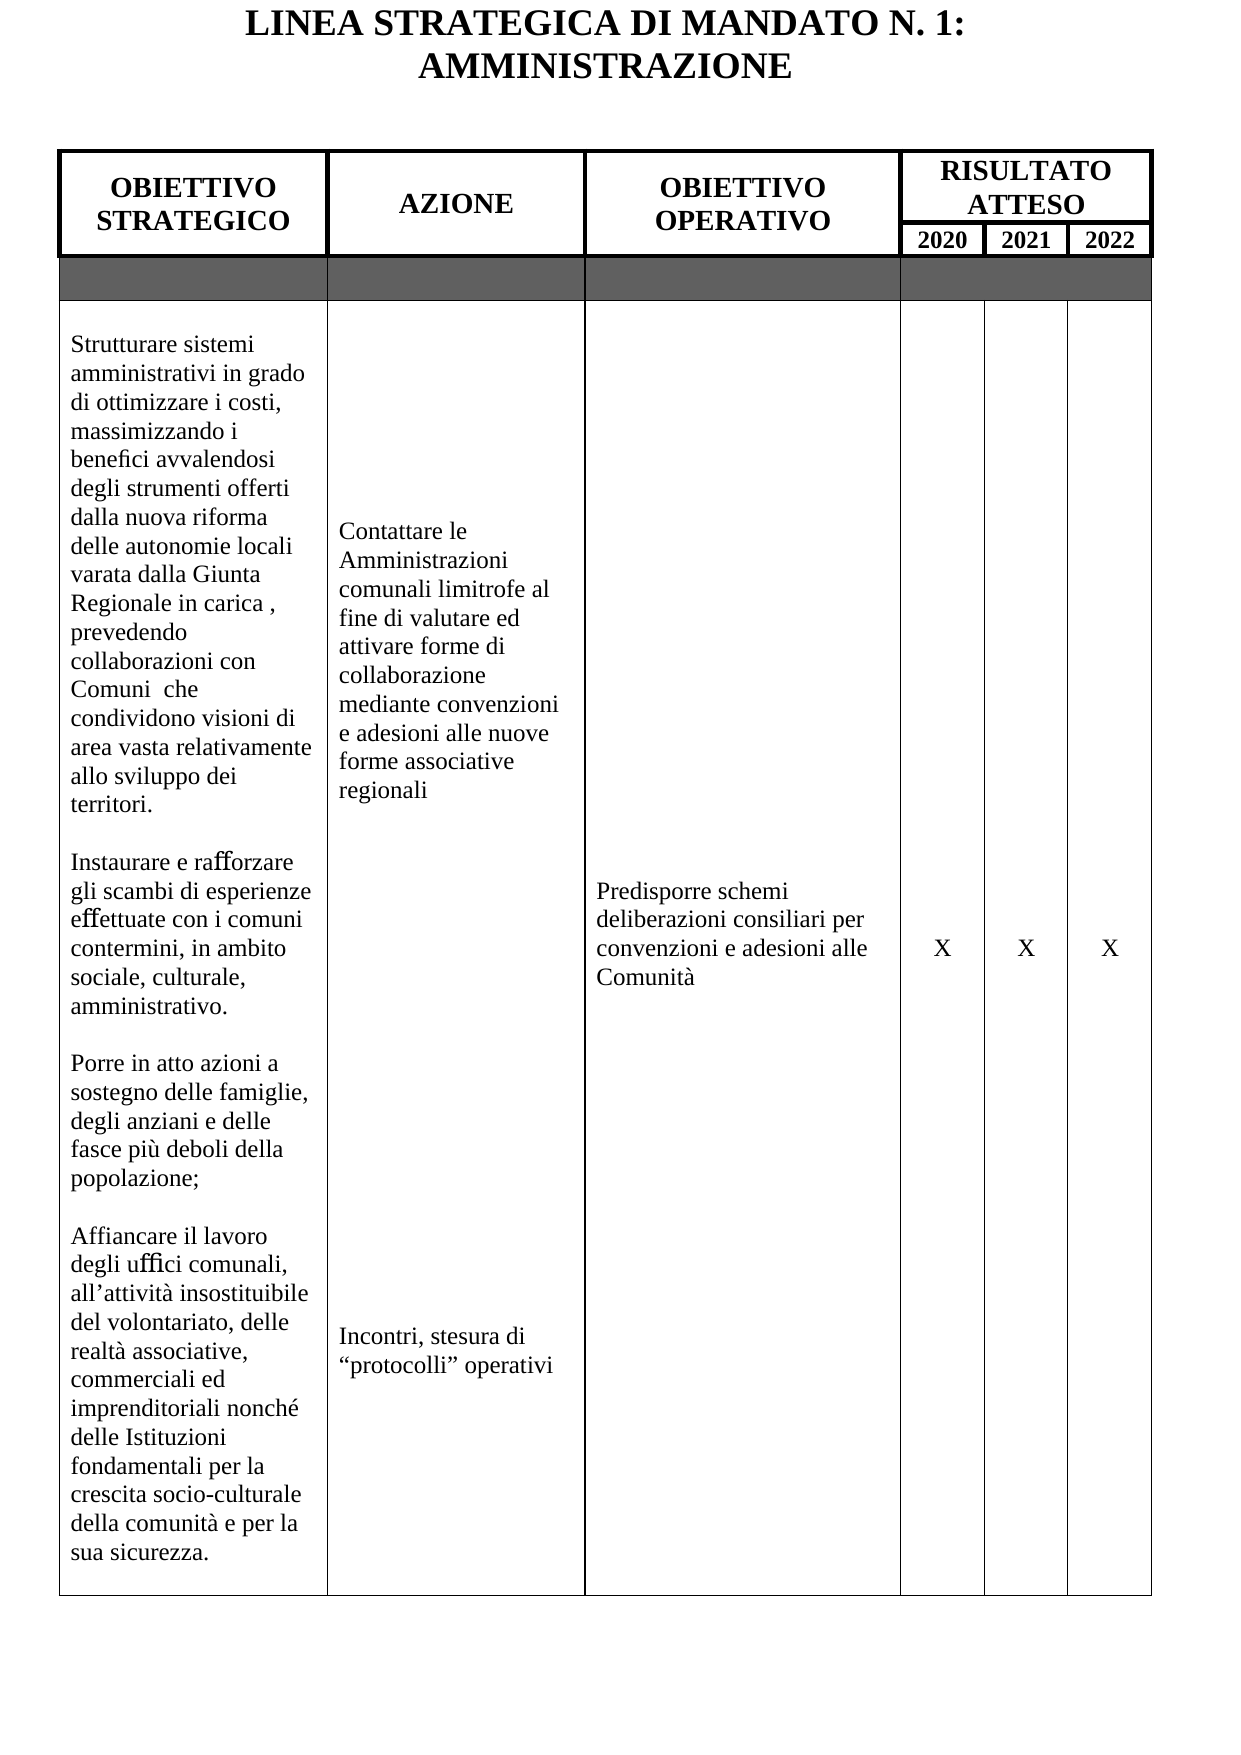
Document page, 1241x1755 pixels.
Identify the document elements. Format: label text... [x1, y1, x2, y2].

table_cell 2022 [1070, 225, 1149, 254]
table_cell Contattare le Amministrazioni comunali limitrofe al fine di valutare ed attivare forme di collaborazione mediante convenzioni e adesioni alle nuove forme associative regionali Incontri, stesura di “protocolli” operativi [328, 301, 584, 1594]
table_cell 2020 [903, 225, 982, 254]
table_cell [328, 258, 584, 300]
table_cell [60, 258, 327, 300]
table_header RISULTATO ATTESO [903, 153, 1149, 220]
table_header AZIONE [330, 153, 583, 254]
text LINEA STRATEGICA DI MANDATO N. 1: AMMINISTRAZIONE [59, 0, 1152, 86]
table_cell 2021 [987, 225, 1066, 254]
table_cell [586, 258, 900, 300]
table_cell Predisporre schemi deliberazioni consiliari per convenzioni e adesioni alle Comunità [586, 301, 900, 1594]
table_cell Strutturare sistemi amministrativi in grado di ottimizzare i costi, massimizzando i beneﬁci avvalendosi degli strumenti offerti dalla nuova riforma delle autonomie locali varata dalla Giunta Regionale in carica , prevedendo collaborazioni con Comuni che condividono visioni di area vasta relativamente allo sviluppo dei territori. Instaurare e raﬀorzare gli scambi di esperienze eﬀettuate con i comuni contermini, in ambito sociale, culturale, amministrativo. Porre in atto azioni a sostegno delle famiglie, degli anziani e delle fasce più deboli della popolazione; Affiancare il lavoro degli uﬃci comunali, all’attività insostituibile del volontariato, delle realtà associative, commerciali ed imprenditoriali nonché delle Istituzioni fondamentali per la crescita socio-culturale della comunità e per la sua sicurezza. [60, 301, 327, 1594]
table_header OBIETTIVO OPERATIVO [587, 153, 898, 254]
table_cell X [901, 301, 984, 1594]
table_cell X [1068, 301, 1151, 1594]
table_cell X [985, 301, 1067, 1594]
table_cell [901, 258, 1151, 300]
table_header OBIETTIVO STRATEGICO [62, 153, 325, 254]
